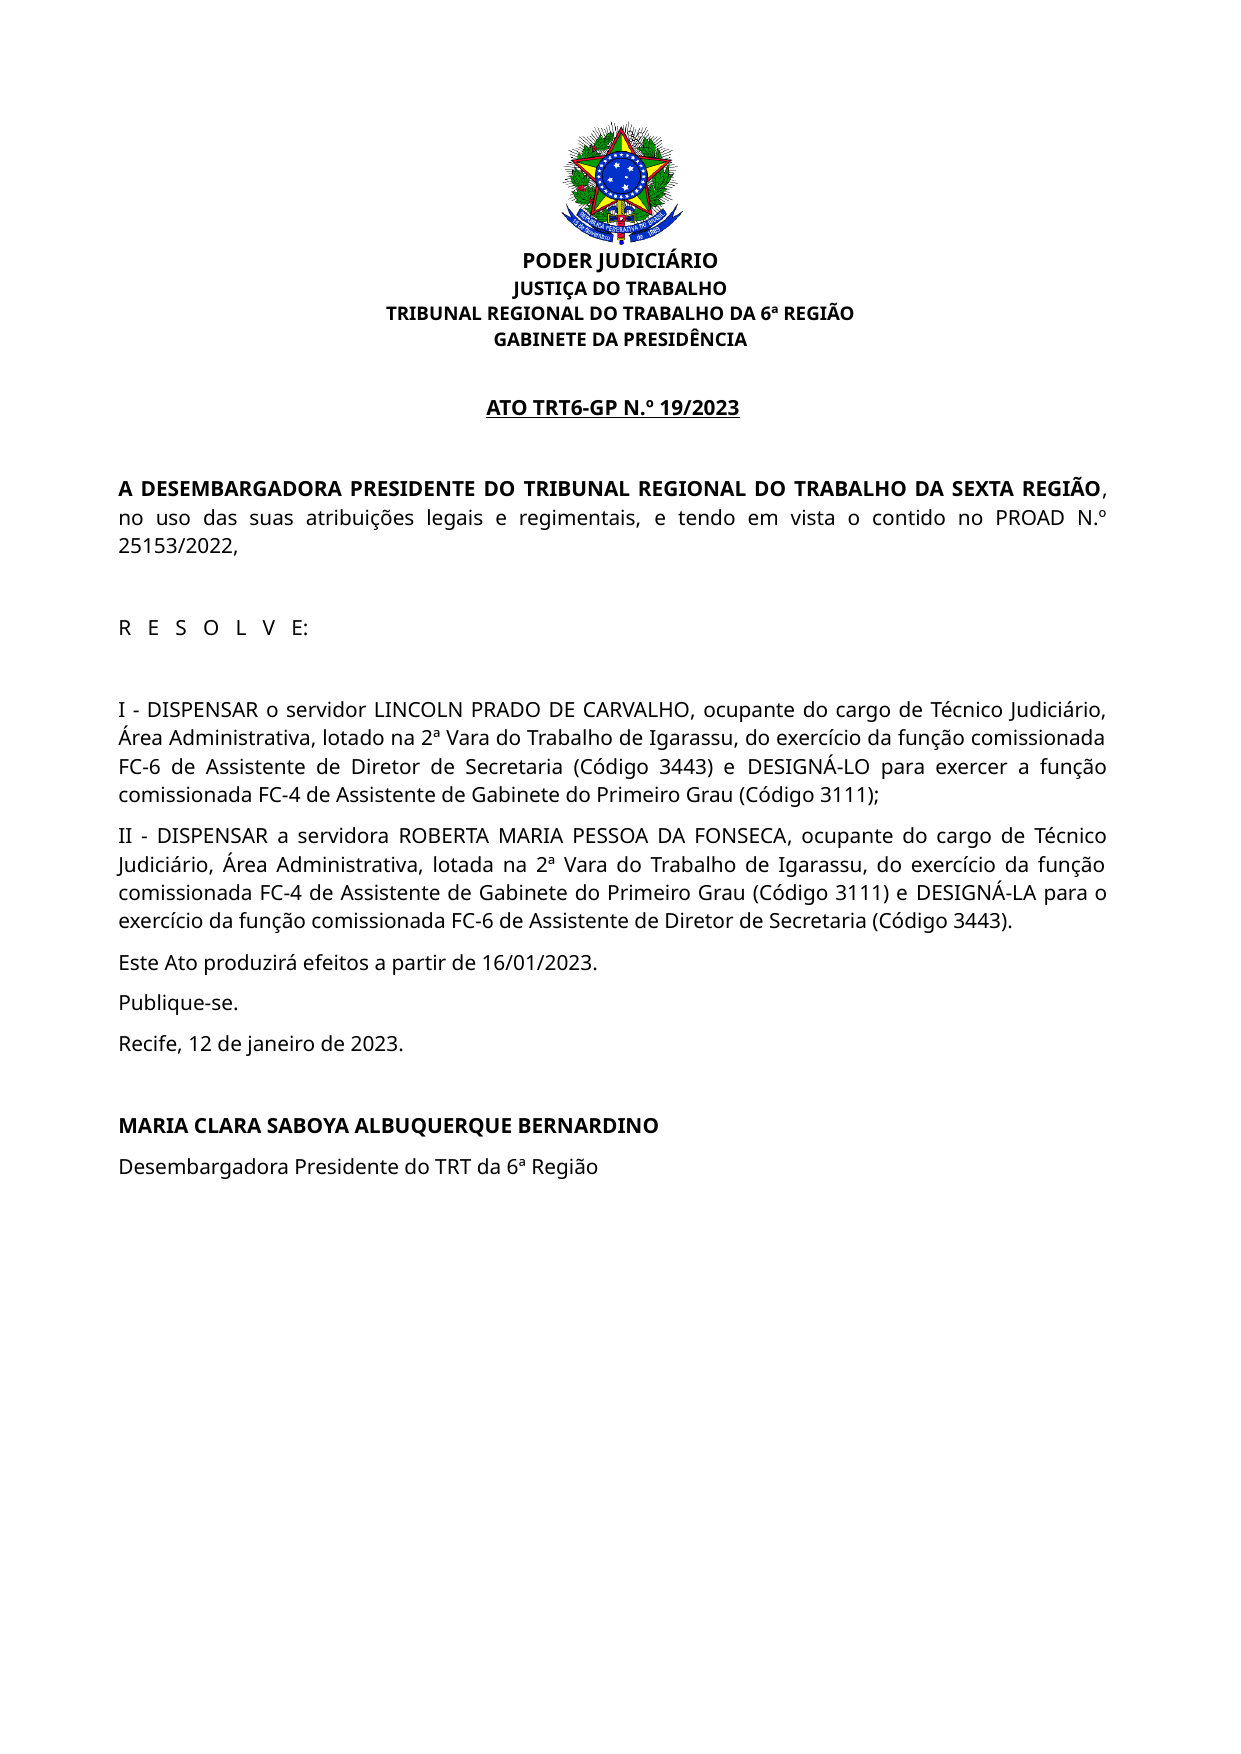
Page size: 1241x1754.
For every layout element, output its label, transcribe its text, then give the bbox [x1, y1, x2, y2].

subtitle JUSTIÇA DO TRABALHO [118, 275, 1122, 301]
text Desembargadora Presidente do TRT da 6ª Região [118, 1152, 1107, 1181]
text II - DISPENSAR a servidora ROBERTA MARIA PESSOA DA FONSECA, ocupante do cargo de Técnico Judiciário, Área Administrativa, lotada na 2ª Vara do Trabalho de Igarassu, do exercício da função comissionada FC-4 de Assistente de Gabinete do Primeiro Grau (Código 3111) e DESIGNÁ-LA para o exercício da função comissionada FC-6 de Assistente de Diretor de Secretaria (Código 3443). [118, 821, 1107, 935]
text ATO TRT6-GP N.º 19/2023 [118, 393, 1107, 421]
text TRIBUNAL REGIONAL DO TRABALHO DA 6ª REGIÃO [118, 301, 1122, 326]
text PODER JUDICIÁRIO [118, 247, 1122, 275]
text Este Ato produzirá efeitos a partir de 16/01/2023. [118, 948, 1107, 976]
text MARIA CLARA SABOYA ALBUQUERQUE BERNARDINO [118, 1111, 1107, 1140]
text Recife, 12 de janeiro de 2023. [118, 1029, 1107, 1058]
text GABINETE DA PRESIDÊNCIA [118, 326, 1122, 352]
text Publique-se. [118, 988, 1107, 1017]
text A DESEMBARGADORA PRESIDENTE DO TRIBUNAL REGIONAL DO TRABALHO DA SEXTA REGIÃO, no uso das suas atribuições legais e regimentais, e tendo em vista o contido no PROAD N.º 25153/2022, [118, 474, 1107, 560]
text R E S O L V E: [118, 613, 1107, 642]
picture [555, 118, 686, 247]
text I - DISPENSAR o servidor LINCOLN PRADO DE CARVALHO, ocupante do cargo de Técnico Judiciário, Área Administrativa, lotado na 2ª Vara do Trabalho de Igarassu, do exercício da função comissionada FC-6 de Assistente de Diretor de Secretaria (Código 3443) e DESIGNÁ-LO para exercer a função comissionada FC-4 de Assistente de Gabinete do Primeiro Grau (Código 3111); [118, 695, 1107, 809]
